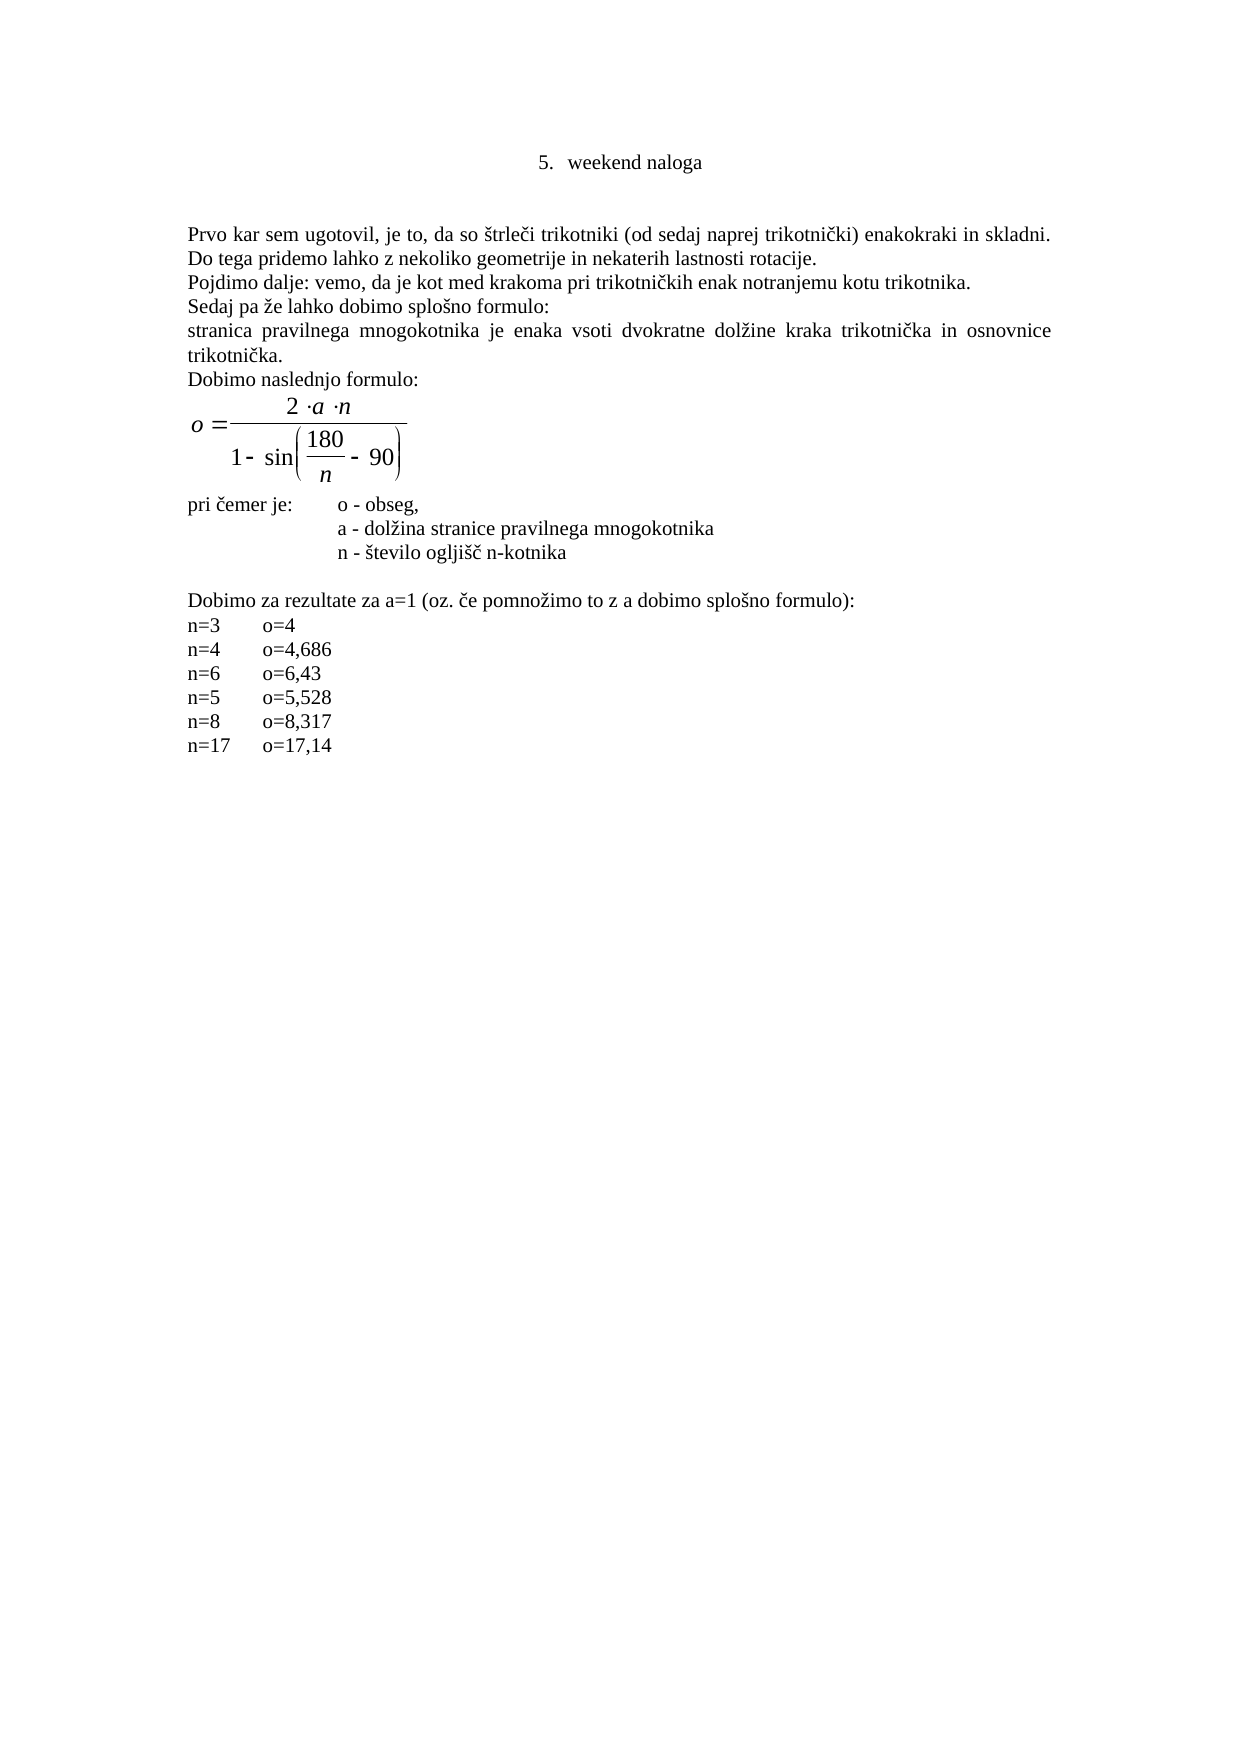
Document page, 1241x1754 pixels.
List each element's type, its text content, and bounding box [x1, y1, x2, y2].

text n=3 o=4 [187, 612, 1053, 637]
text n=4 o=4,686 [187, 637, 1053, 661]
text Pojdimo dalje: vemo, da je kot med krakoma pri trikotničkih enak notranjemu kotu trikotnika. [187, 270, 1053, 294]
text Dobimo za rezultate za a=1 (oz. če pomnožimo to z a dobimo splošno formulo): [187, 588, 1053, 612]
text stranica pravilnega mnogokotnika je enaka vsoti dvokratne dolžine kraka trikotnička in osnovnice trikotnička. [187, 318, 1053, 367]
text n=8 o=8,317 [187, 709, 1053, 733]
text n=6 o=6,43 [187, 661, 1053, 685]
text Sedaj pa že lahko dobimo splošno formulo: [187, 294, 1053, 318]
text Dobimo naslednjo formulo: [187, 367, 1053, 391]
text a - dolžina stranice pravilnega mnogokotnika [187, 516, 1053, 540]
text pri čemer je: o - obseg, [187, 492, 1053, 516]
text n=5 o=5,528 [187, 685, 1053, 709]
text Prvo kar sem ugotovil, je to, da so štrleči trikotniki (od sedaj naprej trikotnički) enakokraki in skladni. Do tega pridemo lahko z nekoliko geometrije in nekaterih lastnosti rotacije. [187, 222, 1053, 270]
text n=17 o=17,14 [187, 733, 1053, 757]
list weekend naloga [187, 150, 1053, 174]
text n - število ogljišč n-kotnika [187, 540, 1053, 564]
